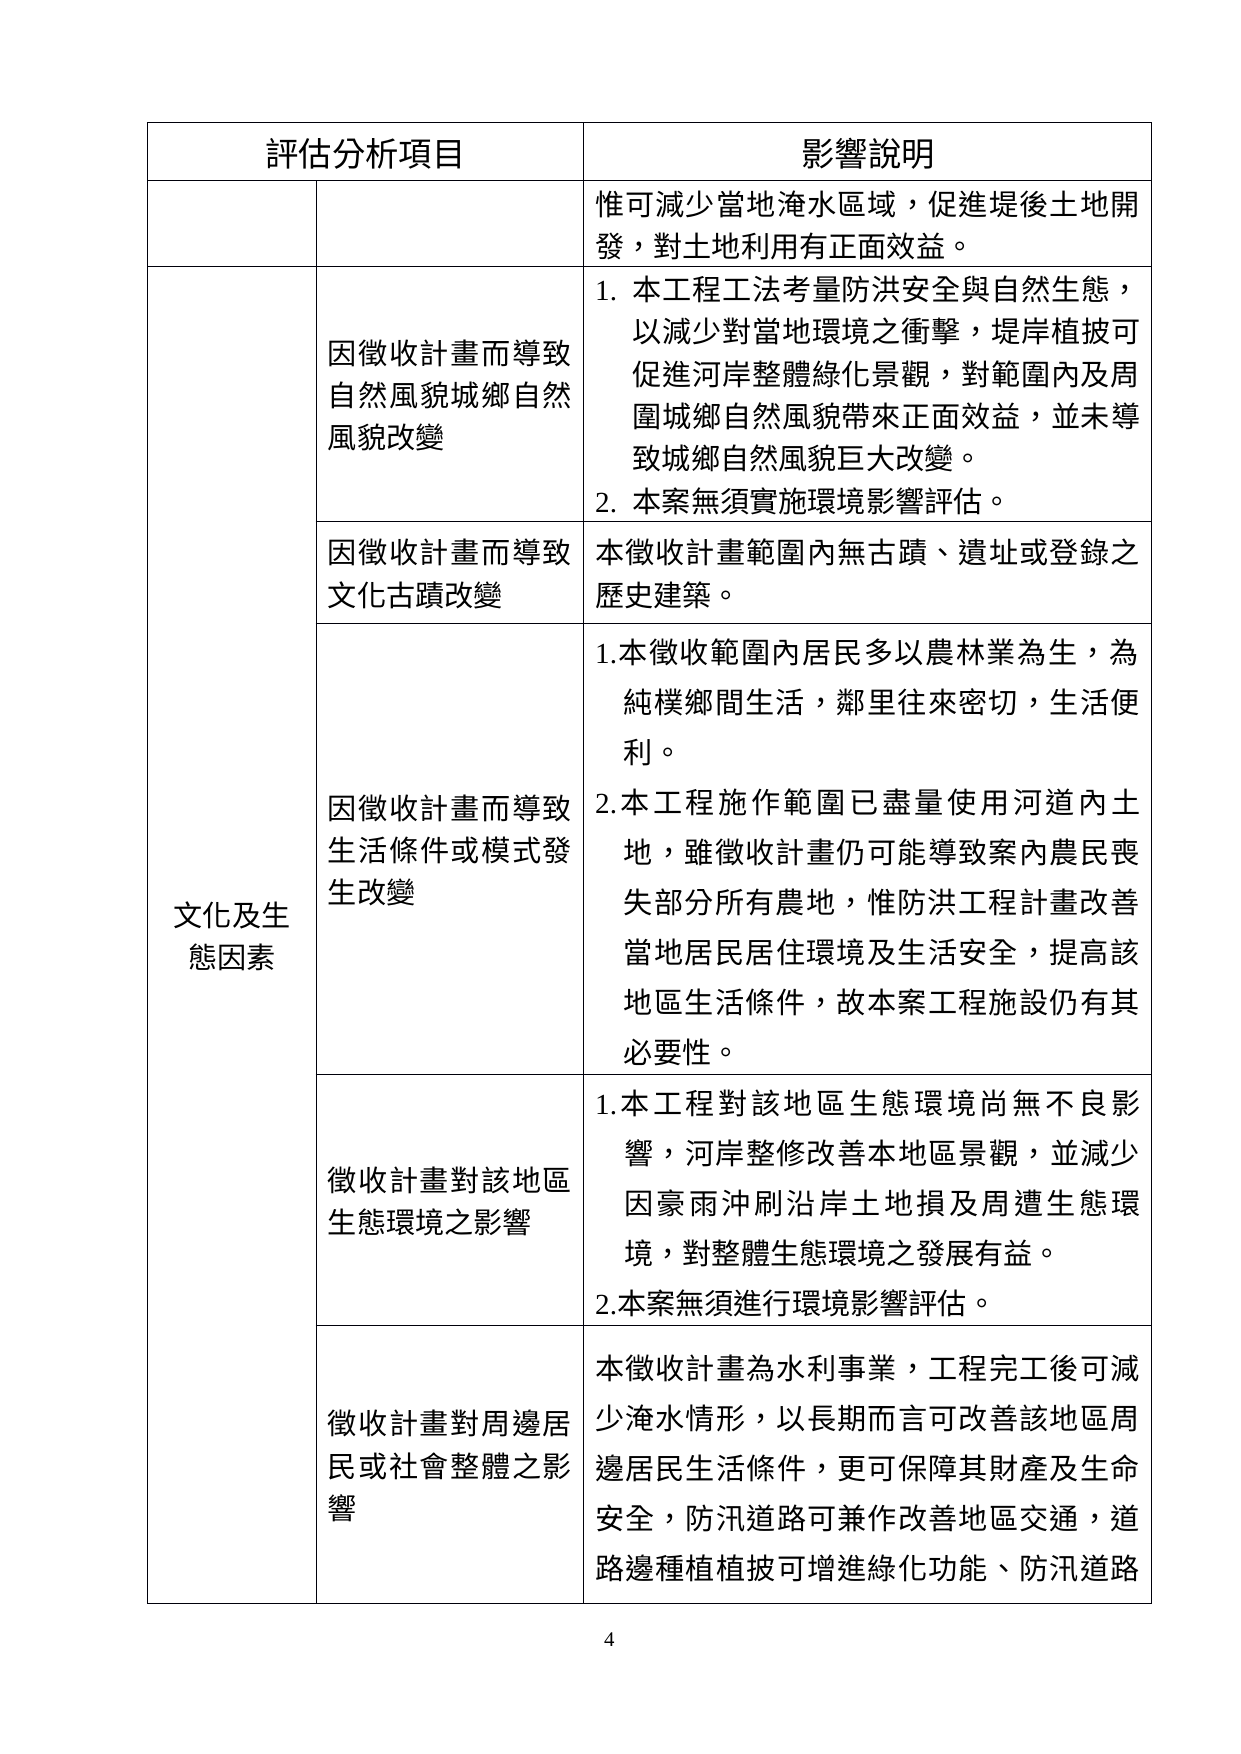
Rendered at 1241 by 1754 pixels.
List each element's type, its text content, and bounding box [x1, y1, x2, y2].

table_header 評估分析項目 [148, 123, 583, 180]
table_cell 文化及生態因素 [148, 267, 316, 1603]
table_cell 惟可減少當地淹水區域，促進堤後土地開發，對土地利用有正面效益。 [584, 181, 1151, 266]
table_cell 徵收計畫對該地區生態環境之影響 [317, 1075, 583, 1325]
table_cell 本徵收計畫範圍內無古蹟、遺址或登錄之歷史建築。 [584, 522, 1151, 623]
table_cell 1.本徵收範圍內居民多以農林業為生，為純樸鄉間生活，鄰里往來密切，生活便利。 2.本工程施作範圍已盡量使用河道內土地，雖徵收計畫仍可能導致案內農民喪失部分所有農地，惟防洪工程計畫改善當地居民居住環境及生活安全，提高該地區生活條件，故本案工程施設仍有其必要性。 [584, 624, 1151, 1074]
table_cell [317, 181, 583, 266]
table_cell 因徵收計畫而導致生活條件或模式發生改變 [317, 624, 583, 1074]
table_cell [148, 181, 316, 266]
table_cell 本徵收計畫為水利事業，工程完工後可減少淹水情形，以長期而言可改善該地區周邊居民生活條件，更可保障其財產及生命安全，防汛道路可兼作改善地區交通，道路邊種植植披可增進綠化功能、防汛道路 [584, 1326, 1151, 1603]
table_header 影響說明 [584, 123, 1151, 180]
table_cell 本工程工法考量防洪安全與自然生態，以減少對當地環境之衝擊，堤岸植披可促進河岸整體綠化景觀，對範圍內及周圍城鄉自然風貌帶來正面效益，並未導致城鄉自然風貌巨大改變。 本案無須實施環境影響評估。 [584, 267, 1151, 521]
table_cell 因徵收計畫而導致自然風貌城鄉自然風貌改變 [317, 267, 583, 521]
table_cell 徵收計畫對周邊居民或社會整體之影響 [317, 1326, 583, 1603]
table_cell 1.本工程對該地區生態環境尚無不良影響，河岸整修改善本地區景觀，並減少因豪雨沖刷沿岸土地損及周遭生態環境，對整體生態環境之發展有益。 2.本案無須進行環境影響評估。 [584, 1075, 1151, 1325]
table_cell 因徵收計畫而導致文化古蹟改變 [317, 522, 583, 623]
